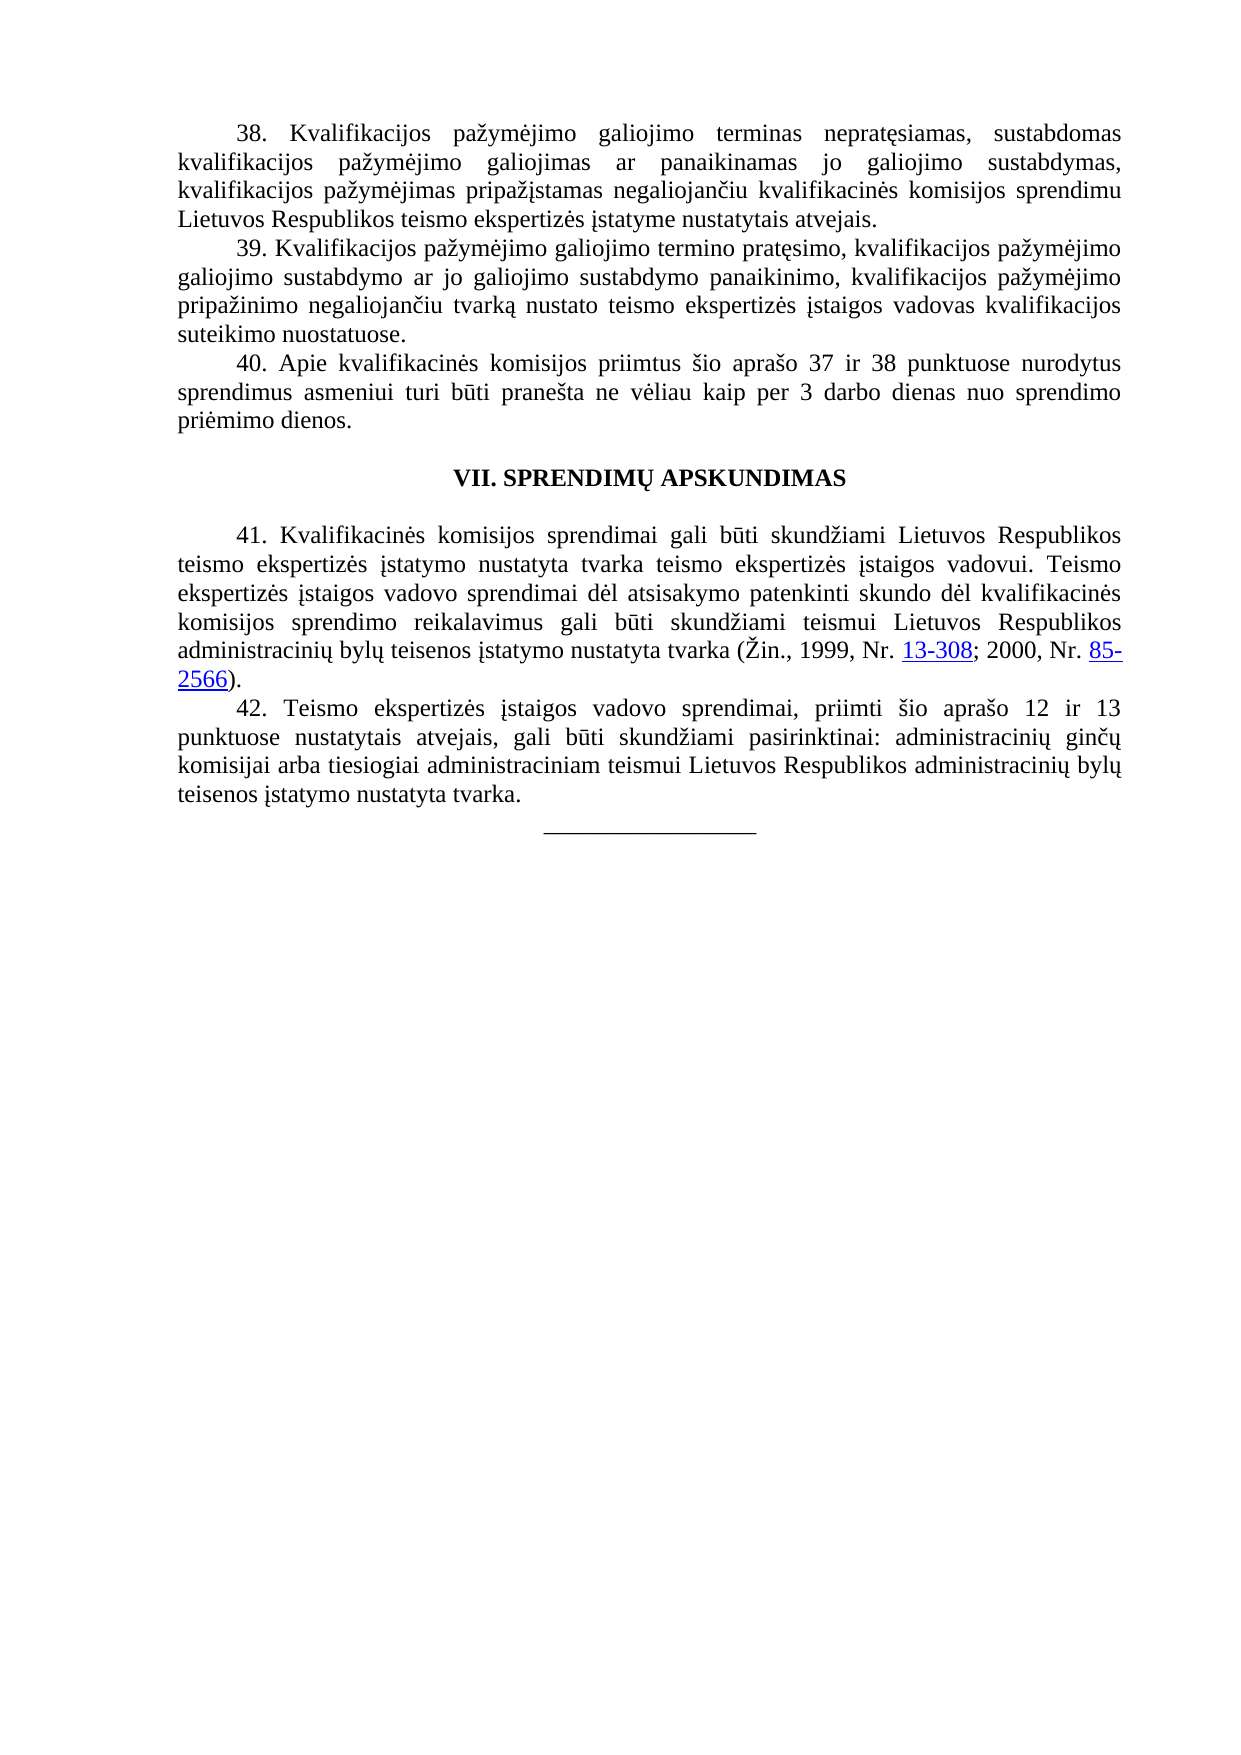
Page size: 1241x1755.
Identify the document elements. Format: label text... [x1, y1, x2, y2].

text 38. Kvalifikacijos pažymėjimo galiojimo terminas nepratęsiamas, sustabdomas kvalifikacijos pažymėjimo galiojimas ar panaikinamas jo galiojimo sustabdymas, kvalifikacijos pažymėjimas pripažįstamas negaliojančiu kvalifikacinės komisijos sprendimu Lietuvos Respublikos teismo ekspertizės įstatyme nustatytais atvejais. [177, 118, 1122, 233]
text _________________ [177, 808, 1122, 837]
text 40. Apie kvalifikacinės komisijos priimtus šio aprašo 37 ir 38 punktuose nurodytus sprendimus asmeniui turi būti pranešta ne vėliau kaip per 3 darbo dienas nuo sprendimo priėmimo dienos. [177, 348, 1122, 434]
text 39. Kvalifikacijos pažymėjimo galiojimo termino pratęsimo, kvalifikacijos pažymėjimo galiojimo sustabdymo ar jo galiojimo sustabdymo panaikinimo, kvalifikacijos pažymėjimo pripažinimo negaliojančiu tvarką nustato teismo ekspertizės įstaigos vadovas kvalifikacijos suteikimo nuostatuose. [177, 233, 1122, 348]
text VII. sprendimų apskundimas [177, 463, 1122, 492]
text 41. Kvalifikacinės komisijos sprendimai gali būti skundžiami Lietuvos Respublikos teismo ekspertizės įstatymo nustatyta tvarka teismo ekspertizės įstaigos vadovui. Teismo ekspertizės įstaigos vadovo sprendimai dėl atsisakymo patenkinti skundo dėl kvalifikacinės komisijos sprendimo reikalavimus gali būti skundžiami teismui Lietuvos Respublikos administracinių bylų teisenos įstatymo nustatyta tvarka (Žin., 1999, Nr. 13-308; 2000, Nr. 85-2566). [177, 521, 1122, 693]
text 42. Teismo ekspertizės įstaigos vadovo sprendimai, priimti šio aprašo 12 ir 13 punktuose nustatytais atvejais, gali būti skundžiami pasirinktinai: administracinių ginčų komisijai arba tiesiogiai administraciniam teismui Lietuvos Respublikos administracinių bylų teisenos įstatymo nustatyta tvarka. [177, 693, 1122, 808]
